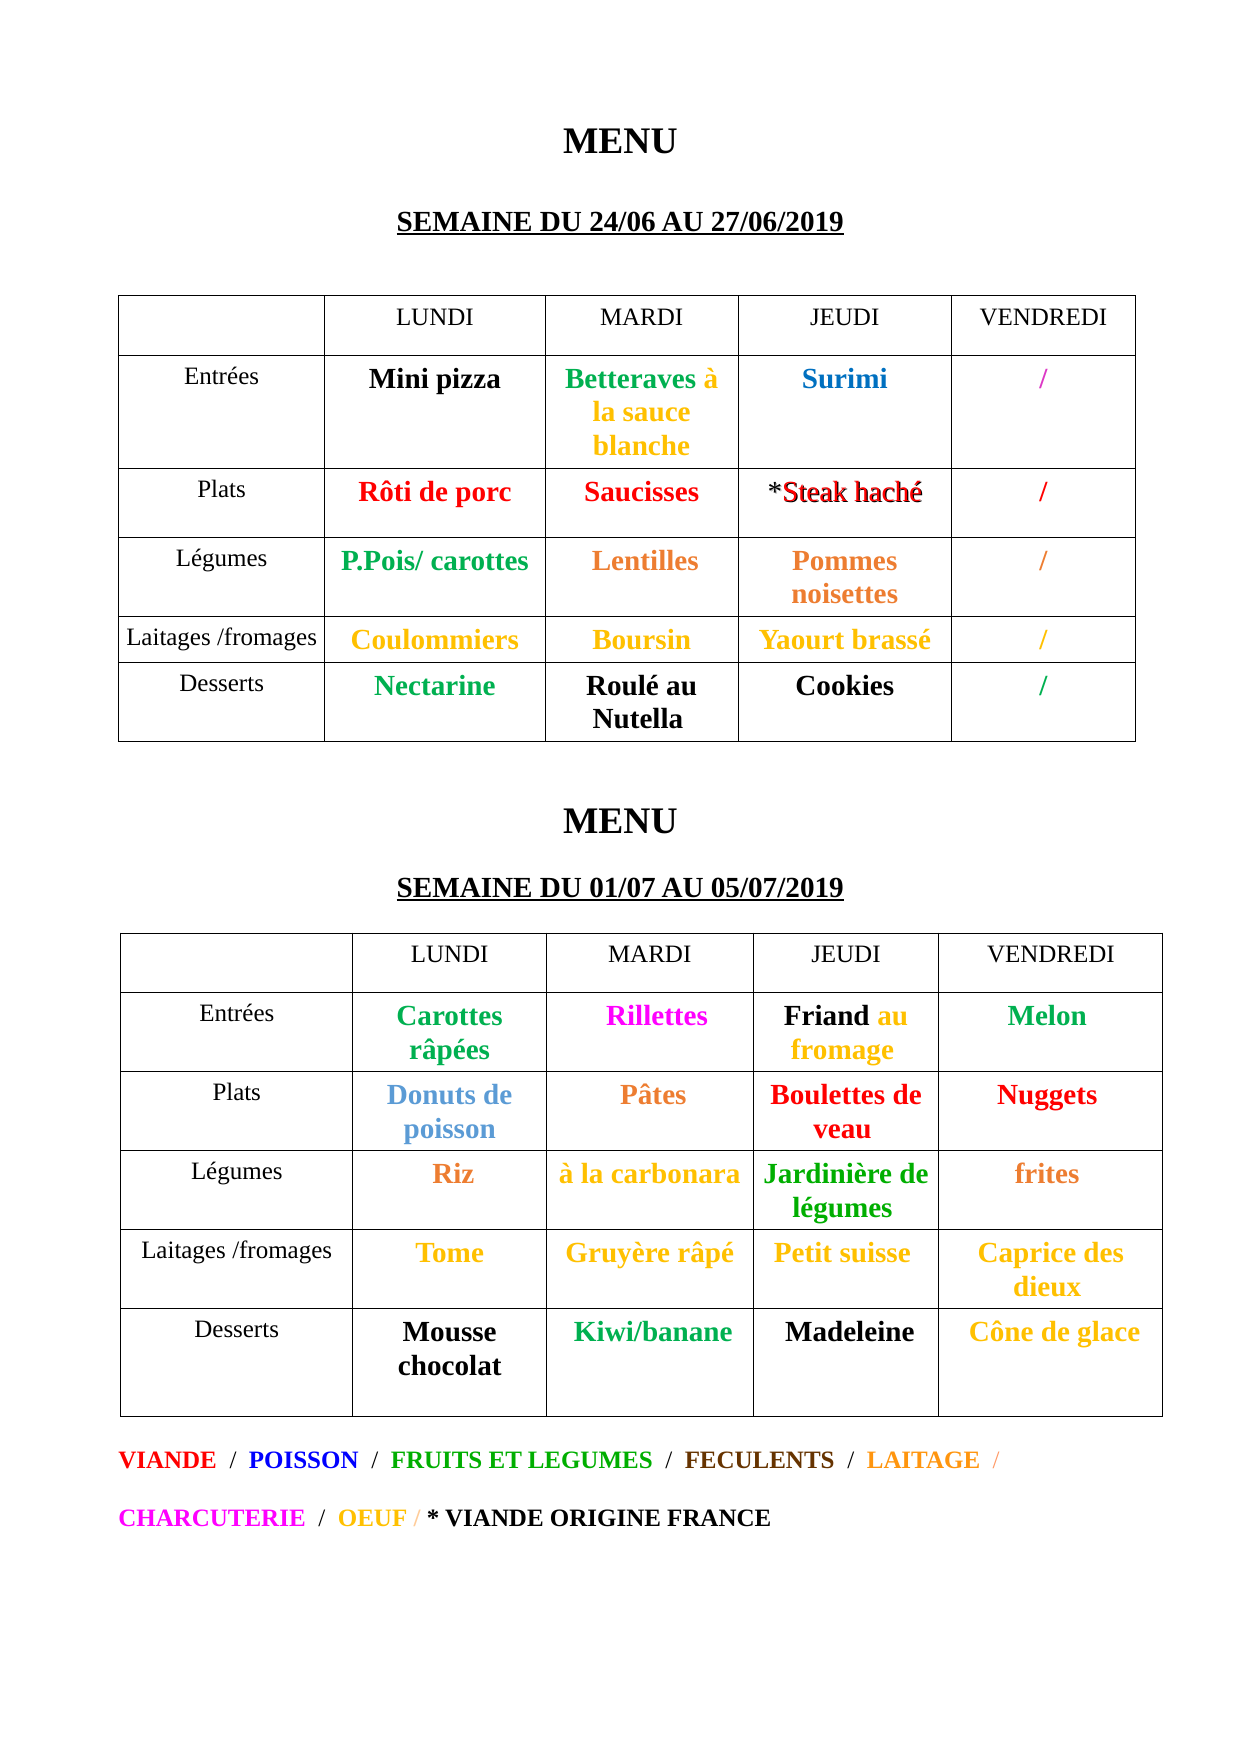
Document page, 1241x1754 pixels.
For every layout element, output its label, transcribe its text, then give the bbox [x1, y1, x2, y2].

table_cell Melon [939, 993, 1162, 1071]
table_cell / [952, 538, 1135, 616]
table_cell Mini pizza [325, 356, 545, 467]
table_cell Caprice des dieux [939, 1230, 1162, 1308]
table_header MARDI [546, 296, 738, 355]
table_cell Desserts [119, 663, 324, 741]
text VIANDE / POISSON / FRUITS ET LEGUMES / FECULENTS / LAITAGE / [118, 1445, 1122, 1474]
table_cell à la carbonara [547, 1151, 753, 1229]
table_cell Desserts [121, 1309, 352, 1416]
table_header JEUDI [754, 934, 938, 992]
text CHARCUTERIE / OEUF / * VIANDE ORIGINE FRANCE [118, 1503, 1122, 1532]
table_cell Plats [121, 1072, 352, 1150]
table_cell Petit suisse [754, 1230, 938, 1308]
table_cell Coulommiers [325, 617, 545, 661]
table_cell Boulettes de veau [754, 1072, 938, 1150]
table_cell Lentilles [546, 538, 738, 616]
table_cell Nuggets [939, 1072, 1162, 1150]
table_header [121, 934, 352, 992]
table_cell Laitages /fromages [121, 1230, 352, 1308]
table_cell Kiwi/banane [547, 1309, 753, 1416]
table_cell Carottes râpées [353, 993, 546, 1071]
table_cell *Steak haché [739, 469, 951, 537]
table_cell Mousse chocolat [353, 1309, 546, 1416]
table_cell Roulé au Nutella [546, 663, 738, 741]
table_cell Madeleine [754, 1309, 938, 1416]
table_header JEUDI [739, 296, 951, 355]
table_cell Friand au fromage [754, 993, 938, 1071]
table_cell / [952, 663, 1135, 741]
table_cell Pâtes [547, 1072, 753, 1150]
table_cell frites [939, 1151, 1162, 1229]
table_cell Laitages /fromages [119, 617, 324, 661]
table_cell Boursin [546, 617, 738, 661]
table_header LUNDI [325, 296, 545, 355]
table_cell Saucisses [546, 469, 738, 537]
text MENU [118, 798, 1122, 842]
table_cell Cône de glace [939, 1309, 1162, 1416]
table_cell Jardinière de légumes [754, 1151, 938, 1229]
table_cell Rillettes [547, 993, 753, 1071]
table_cell Légumes [121, 1151, 352, 1229]
table_cell Légumes [119, 538, 324, 616]
table_cell Tome [353, 1230, 546, 1308]
text SEMAINE DU 24/06 AU 27/06/2019 [118, 204, 1122, 238]
table_cell Plats [119, 469, 324, 537]
table_cell Entrées [119, 356, 324, 467]
table_cell P.Pois/ carottes [325, 538, 545, 616]
table_header MARDI [547, 934, 753, 992]
table_header LUNDI [353, 934, 546, 992]
text MENU [118, 118, 1122, 161]
table_header VENDREDI [952, 296, 1135, 355]
table_cell Nectarine [325, 663, 545, 741]
table_cell / [952, 617, 1135, 661]
table_header VENDREDI [939, 934, 1162, 992]
table_cell Gruyère râpé [547, 1230, 753, 1308]
table_cell Surimi [739, 356, 951, 467]
text SEMAINE DU 01/07 AU 05/07/2019 [118, 870, 1122, 904]
table_header [119, 296, 324, 355]
table_cell Rôti de porc [325, 469, 545, 537]
table_cell Yaourt brassé [739, 617, 951, 661]
table_cell / [952, 469, 1135, 537]
table_cell / [952, 356, 1135, 467]
table_cell Entrées [121, 993, 352, 1071]
table_cell Betteraves à la sauce blanche [546, 356, 738, 467]
table_cell Donuts de poisson [353, 1072, 546, 1150]
table_cell Riz [353, 1151, 546, 1229]
table_cell Cookies [739, 663, 951, 741]
table_cell Pommes noisettes [739, 538, 951, 616]
